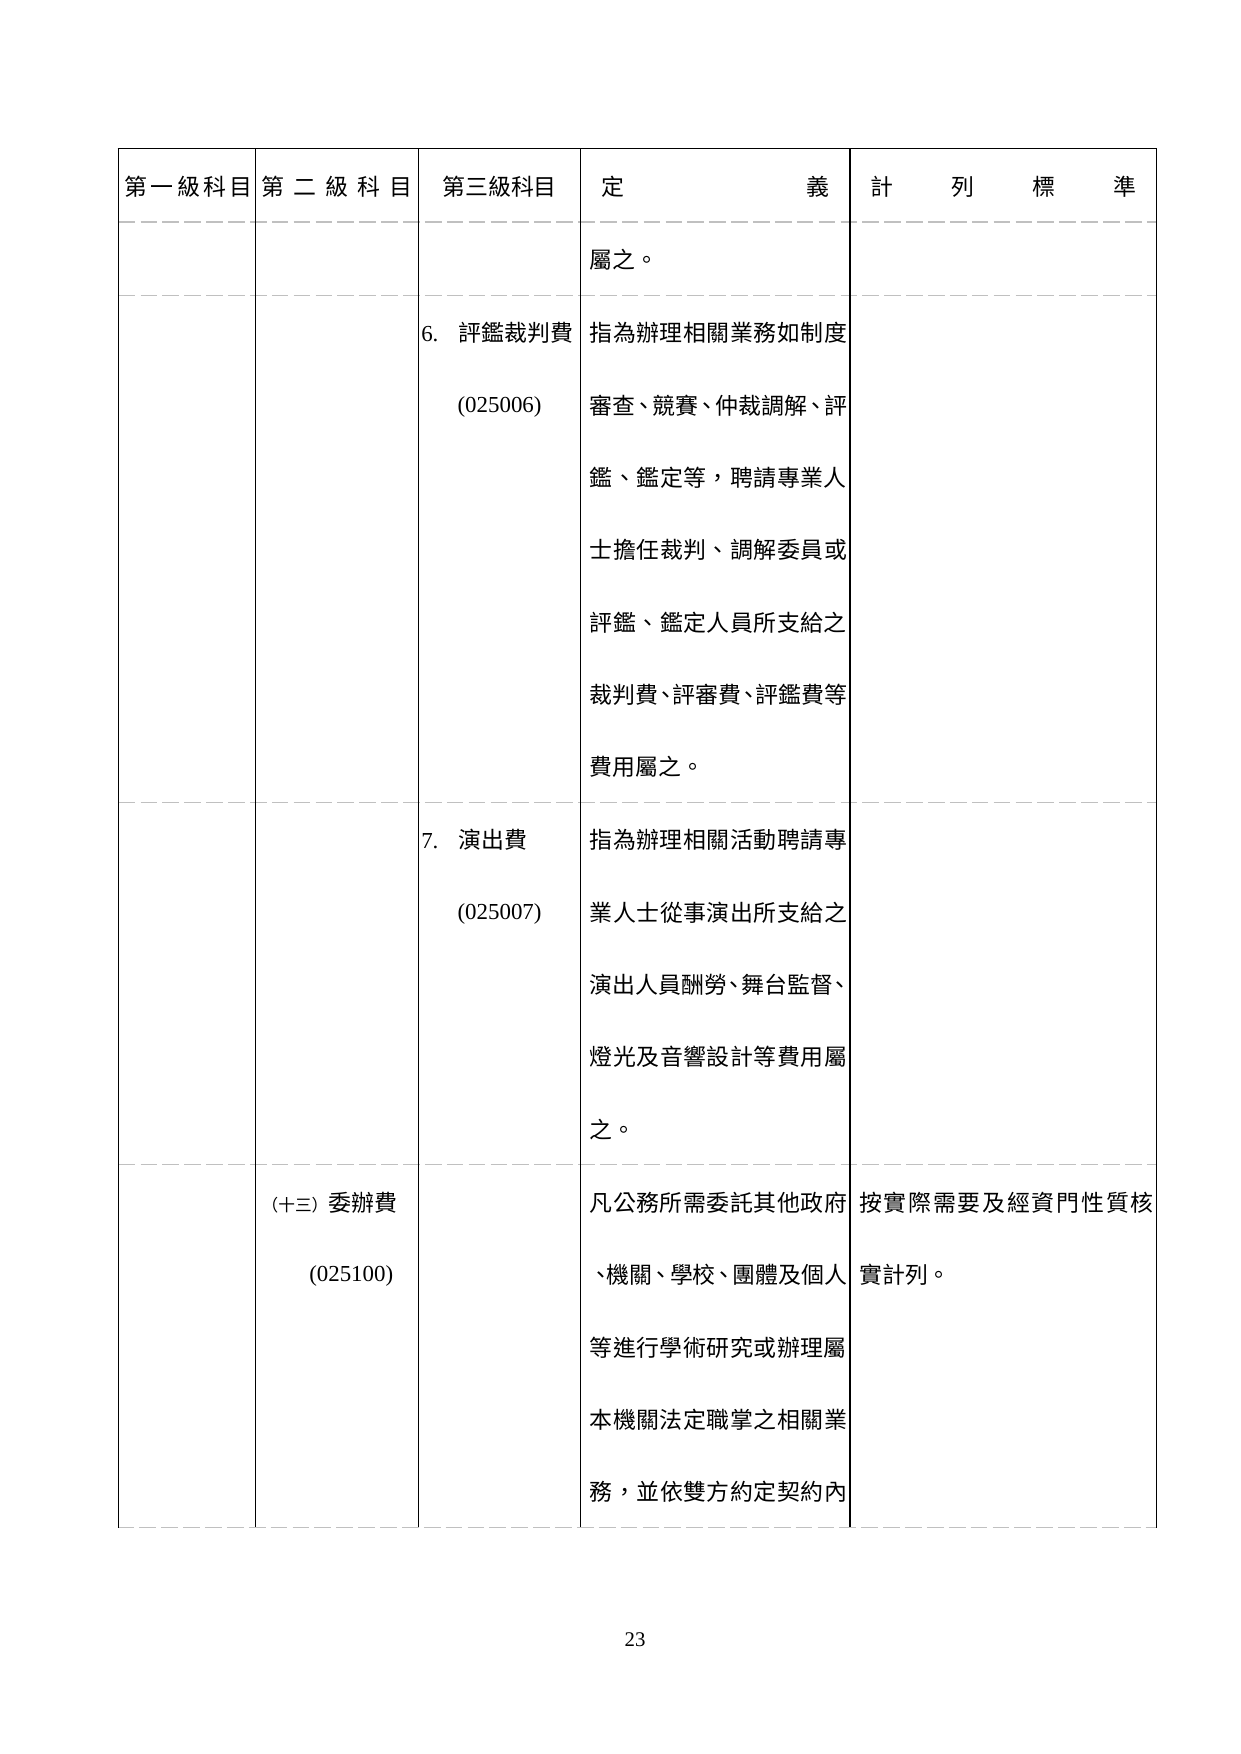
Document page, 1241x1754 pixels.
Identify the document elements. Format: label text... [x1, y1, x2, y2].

table_header 第三級科目 [419, 149, 580, 221]
table_cell 凡公務所需委託其他政府、機關、學校、團體及個人等進行學術研究或辦理屬本機關法定職掌之相關業務，並依雙方約定契約內 [581, 1164, 849, 1527]
table_cell （十三）委辦費 (025100) [256, 1164, 418, 1527]
table_cell [419, 1164, 580, 1527]
table_cell [119, 295, 255, 802]
table_cell [119, 221, 255, 295]
table_cell [851, 221, 1156, 295]
table_header 計列標準 [851, 149, 1156, 221]
table_cell 指為辦理相關業務如制度審查、競賽、仲裁調解、評鑑、鑑定等，聘請專業人士擔任裁判、調解委員或評鑑、鑑定人員所支給之裁判費、評審費、評鑑費等費用屬之。 [581, 295, 849, 802]
table_cell 屬之。 [581, 221, 849, 295]
table_cell [851, 295, 1156, 802]
table_cell [851, 802, 1156, 1164]
table_header 定 義 [581, 149, 849, 221]
table_cell [256, 802, 418, 1164]
table_cell [419, 221, 580, 295]
table_cell [256, 221, 418, 295]
table_cell [119, 802, 255, 1164]
table_cell 指為辦理相關活動聘請專業人士從事演出所支給之演出人員酬勞、舞台監督、燈光及音響設計等費用屬之。 [581, 802, 849, 1164]
table_cell 按實際需要及經資門性質核實計列。 [851, 1164, 1156, 1527]
table_header 第二級科目 [256, 149, 418, 221]
table_cell [119, 1164, 255, 1527]
table_header 第一級科目 [119, 149, 255, 221]
table_cell [256, 295, 418, 802]
table_cell 演出費 (025007) [419, 802, 580, 1164]
table_cell 評鑑裁判費 (025006) [419, 295, 580, 802]
